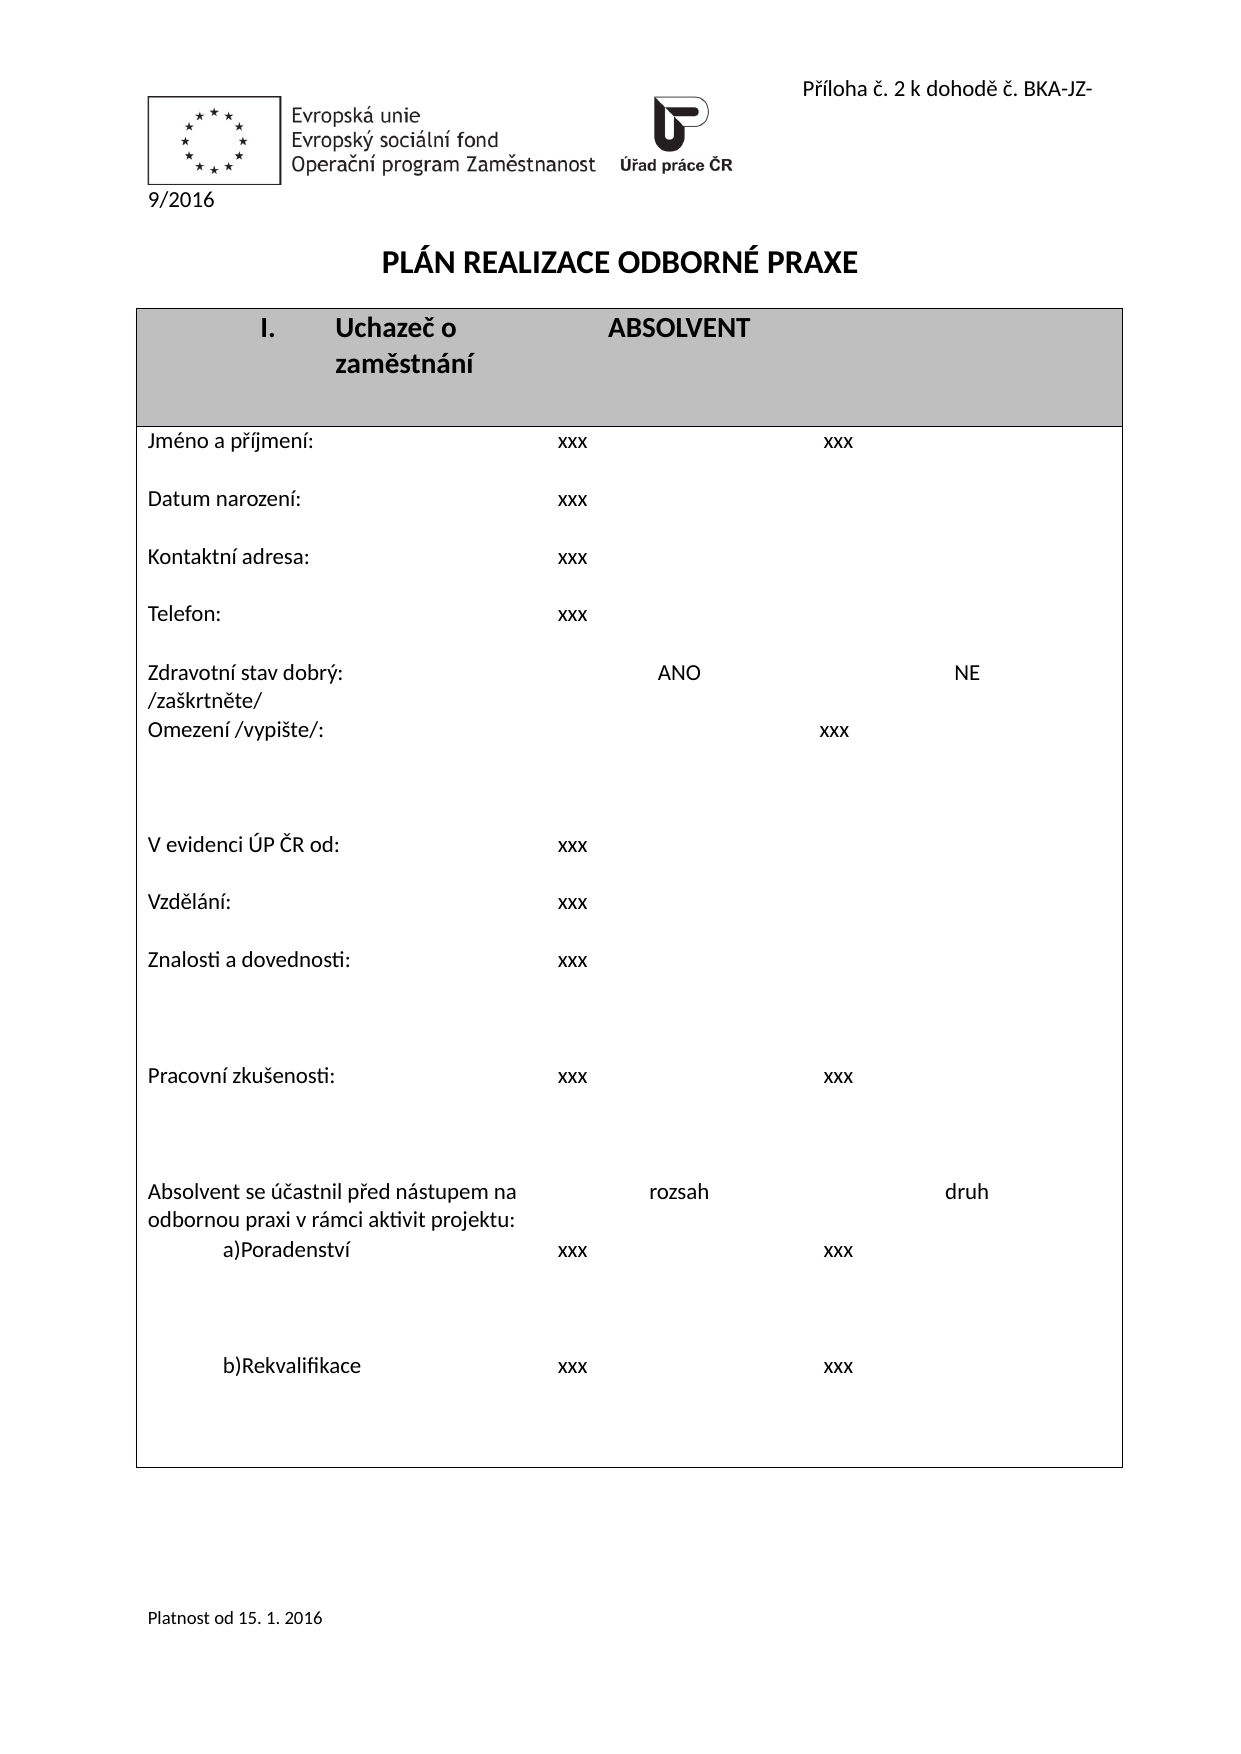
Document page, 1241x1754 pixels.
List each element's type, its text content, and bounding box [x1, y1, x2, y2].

table_header Uchazeč o zaměstnání [137, 309, 546, 426]
table_cell [137, 1409, 546, 1467]
table_cell xxx [812, 427, 1122, 484]
table_cell xxx [546, 599, 812, 658]
table_cell Kontaktní adresa: [137, 542, 546, 599]
table_cell xxx [812, 1235, 1122, 1293]
table_cell xxx [546, 887, 1122, 945]
table_cell [812, 599, 1122, 658]
table_cell [546, 1119, 812, 1177]
table_cell Vzdělání: [137, 887, 546, 945]
table_cell Absolvent se účastnil před nástupem na odbornou praxi v rámci aktivit projektu: [137, 1177, 546, 1235]
table_header ABSOLVENT [546, 309, 812, 426]
text PLÁN REALIZACE ODBORNÉ PRAXE [148, 241, 1093, 281]
table_cell [546, 1409, 812, 1467]
table_cell Telefon: [137, 599, 546, 658]
table_cell Rekvalifikace [137, 1351, 546, 1409]
table_cell [546, 773, 1122, 830]
table_cell Poradenství [137, 1235, 546, 1293]
table_cell NE [812, 658, 1122, 716]
table_cell rozsah [546, 1177, 812, 1235]
table_cell [546, 1293, 812, 1351]
table_cell [812, 1293, 1122, 1351]
table_cell druh [812, 1177, 1122, 1235]
table_cell [137, 773, 546, 830]
table_cell xxx [546, 1235, 812, 1293]
table_cell xxx [546, 1351, 812, 1409]
table_cell xxx [546, 830, 1122, 887]
table_cell xxx [546, 484, 1122, 542]
table_cell Datum narození: [137, 484, 546, 542]
table_cell Omezení /vypište/: [137, 716, 546, 773]
table_cell [137, 1119, 546, 1177]
table_cell xxx [546, 1061, 812, 1119]
table_cell [137, 1293, 546, 1351]
table_cell [546, 1003, 1122, 1061]
table_cell xxx [546, 542, 1122, 599]
table_cell [812, 1409, 1122, 1467]
table_cell Pracovní zkušenosti: [137, 1061, 546, 1119]
table_cell [137, 1003, 546, 1061]
table_cell Jméno a příjmení: [137, 427, 546, 484]
table_cell xxx [546, 427, 812, 484]
table_cell ANO [546, 658, 812, 716]
table_cell xxx [546, 716, 1122, 773]
table_cell [812, 1119, 1122, 1177]
table_cell xxx [812, 1351, 1122, 1409]
table_cell xxx [812, 1061, 1122, 1119]
table_cell V evidenci ÚP ČR od: [137, 830, 546, 887]
table_header [812, 309, 1122, 426]
table_cell Zdravotní stav dobrý: /zaškrtněte/ [137, 658, 546, 716]
table_cell xxx [546, 945, 1122, 1003]
table_cell Znalosti a dovednosti: [137, 945, 546, 1003]
